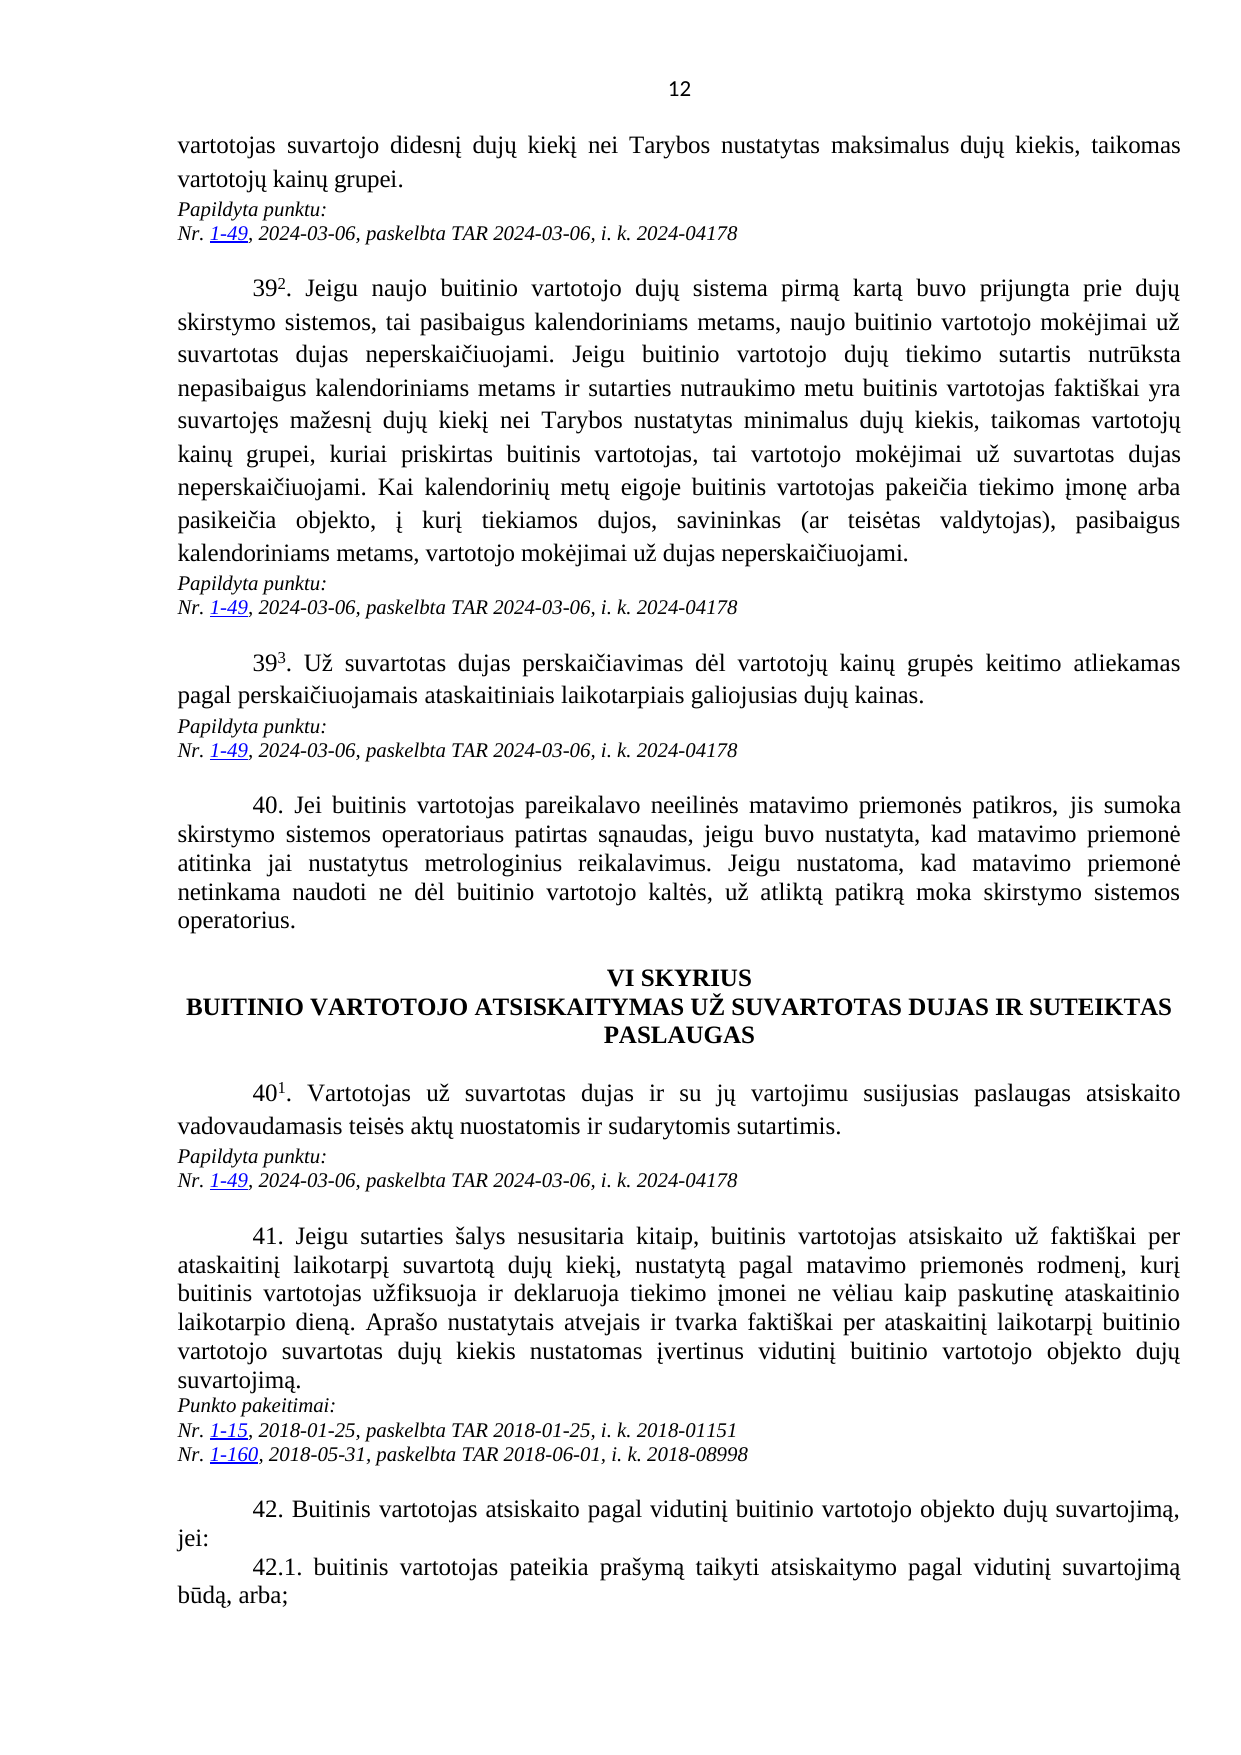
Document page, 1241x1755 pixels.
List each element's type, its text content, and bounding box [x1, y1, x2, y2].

text Nr. 1-49, 2024-03-06, paskelbta TAR 2024-03-06, i. k. 2024-04178 [177, 221, 1181, 245]
text Papildyta punktu: [177, 714, 1181, 738]
text 41. Jeigu sutarties šalys nesusitaria kitaip, buitinis vartotojas atsiskaito už faktiškai per ataskaitinį laikotarpį suvartotą dujų kiekį, nustatytą pagal matavimo priemonės rodmenį, kurį buitinis vartotojas užfiksuoja ir deklaruoja tiekimo įmonei ne vėliau kaip paskutinę ataskaitinio laikotarpio dieną. Aprašo nustatytais atvejais ir tvarka faktiškai per ataskaitinį laikotarpį buitinio vartotojo suvartotas dujų kiekis nustatomas įvertinus vidutinį buitinio vartotojo objekto dujų suvartojimą. [177, 1221, 1181, 1393]
text Papildyta punktu: [177, 197, 1181, 221]
text VI SKYRIUS [177, 963, 1181, 992]
text Papildyta punktu: [177, 571, 1181, 595]
text Papildyta punktu: [177, 1144, 1181, 1168]
text vartotojas suvartojo didesnį dujų kiekį nei Tarybos nustatytas maksimalus dujų kiekis, taikomas vartotojų kainų grupei. [177, 131, 1181, 192]
text BUITINIO VARTOTOJO ATSISKAITYMAS UŽ SUVARTOTAS dujas IR SUTEIKTAS PASLAUGAS [177, 992, 1181, 1049]
text Nr. 1-160, 2018-05-31, paskelbta TAR 2018-06-01, i. k. 2018-08998 [177, 1442, 1181, 1466]
text 42. Buitinis vartotojas atsiskaito pagal vidutinį buitinio vartotojo objekto dujų suvartojimą, jei: [177, 1494, 1181, 1552]
text Nr. 1-49, 2024-03-06, paskelbta TAR 2024-03-06, i. k. 2024-04178 [177, 595, 1181, 619]
text 401. Vartotojas už suvartotas dujas ir su jų vartojimu susijusias paslaugas atsiskaito vadovaudamasis teisės aktų nuostatomis ir sudarytomis sutartimis. [177, 1078, 1181, 1140]
text Punkto pakeitimai: [177, 1393, 1181, 1417]
text 42.1. buitinis vartotojas pateikia prašymą taikyti atsiskaitymo pagal vidutinį suvartojimą būdą, arba; [177, 1552, 1181, 1609]
text Nr. 1-49, 2024-03-06, paskelbta TAR 2024-03-06, i. k. 2024-04178 [177, 738, 1181, 762]
text Nr. 1-49, 2024-03-06, paskelbta TAR 2024-03-06, i. k. 2024-04178 [177, 1168, 1181, 1192]
text 392. Jeigu naujo buitinio vartotojo dujų sistema pirmą kartą buvo prijungta prie dujų skirstymo sistemos, tai pasibaigus kalendoriniams metams, naujo buitinio vartotojo mokėjimai už suvartotas dujas neperskaičiuojami. Jeigu buitinio vartotojo dujų tiekimo sutartis nutrūksta nepasibaigus kalendoriniams metams ir sutarties nutraukimo metu buitinis vartotojas faktiškai yra suvartojęs mažesnį dujų kiekį nei Tarybos nustatytas minimalus dujų kiekis, taikomas vartotojų kainų grupei, kuriai priskirtas buitinis vartotojas, tai vartotojo mokėjimai už suvartotas dujas neperskaičiuojami. Kai kalendorinių metų eigoje buitinis vartotojas pakeičia tiekimo įmonę arba pasikeičia objekto, į kurį tiekiamos dujos, savininkas (ar teisėtas valdytojas), pasibaigus kalendoriniams metams, vartotojo mokėjimai už dujas neperskaičiuojami. [177, 273, 1181, 566]
text Nr. 1-15, 2018-01-25, paskelbta TAR 2018-01-25, i. k. 2018-01151 [177, 1417, 1181, 1442]
text 40. Jei buitinis vartotojas pareikalavo neeilinės matavimo priemonės patikros, jis sumoka skirstymo sistemos operatoriaus patirtas sąnaudas, jeigu buvo nustatyta, kad matavimo priemonė atitinka jai nustatytus metrologinius reikalavimus. Jeigu nustatoma, kad matavimo priemonė netinkama naudoti ne dėl buitinio vartotojo kaltės, už atliktą patikrą moka skirstymo sistemos operatorius. [177, 791, 1181, 934]
text 393. Už suvartotas dujas perskaičiavimas dėl vartotojų kainų grupės keitimo atliekamas pagal perskaičiuojamais ataskaitiniais laikotarpiais galiojusias dujų kainas. [177, 648, 1181, 709]
